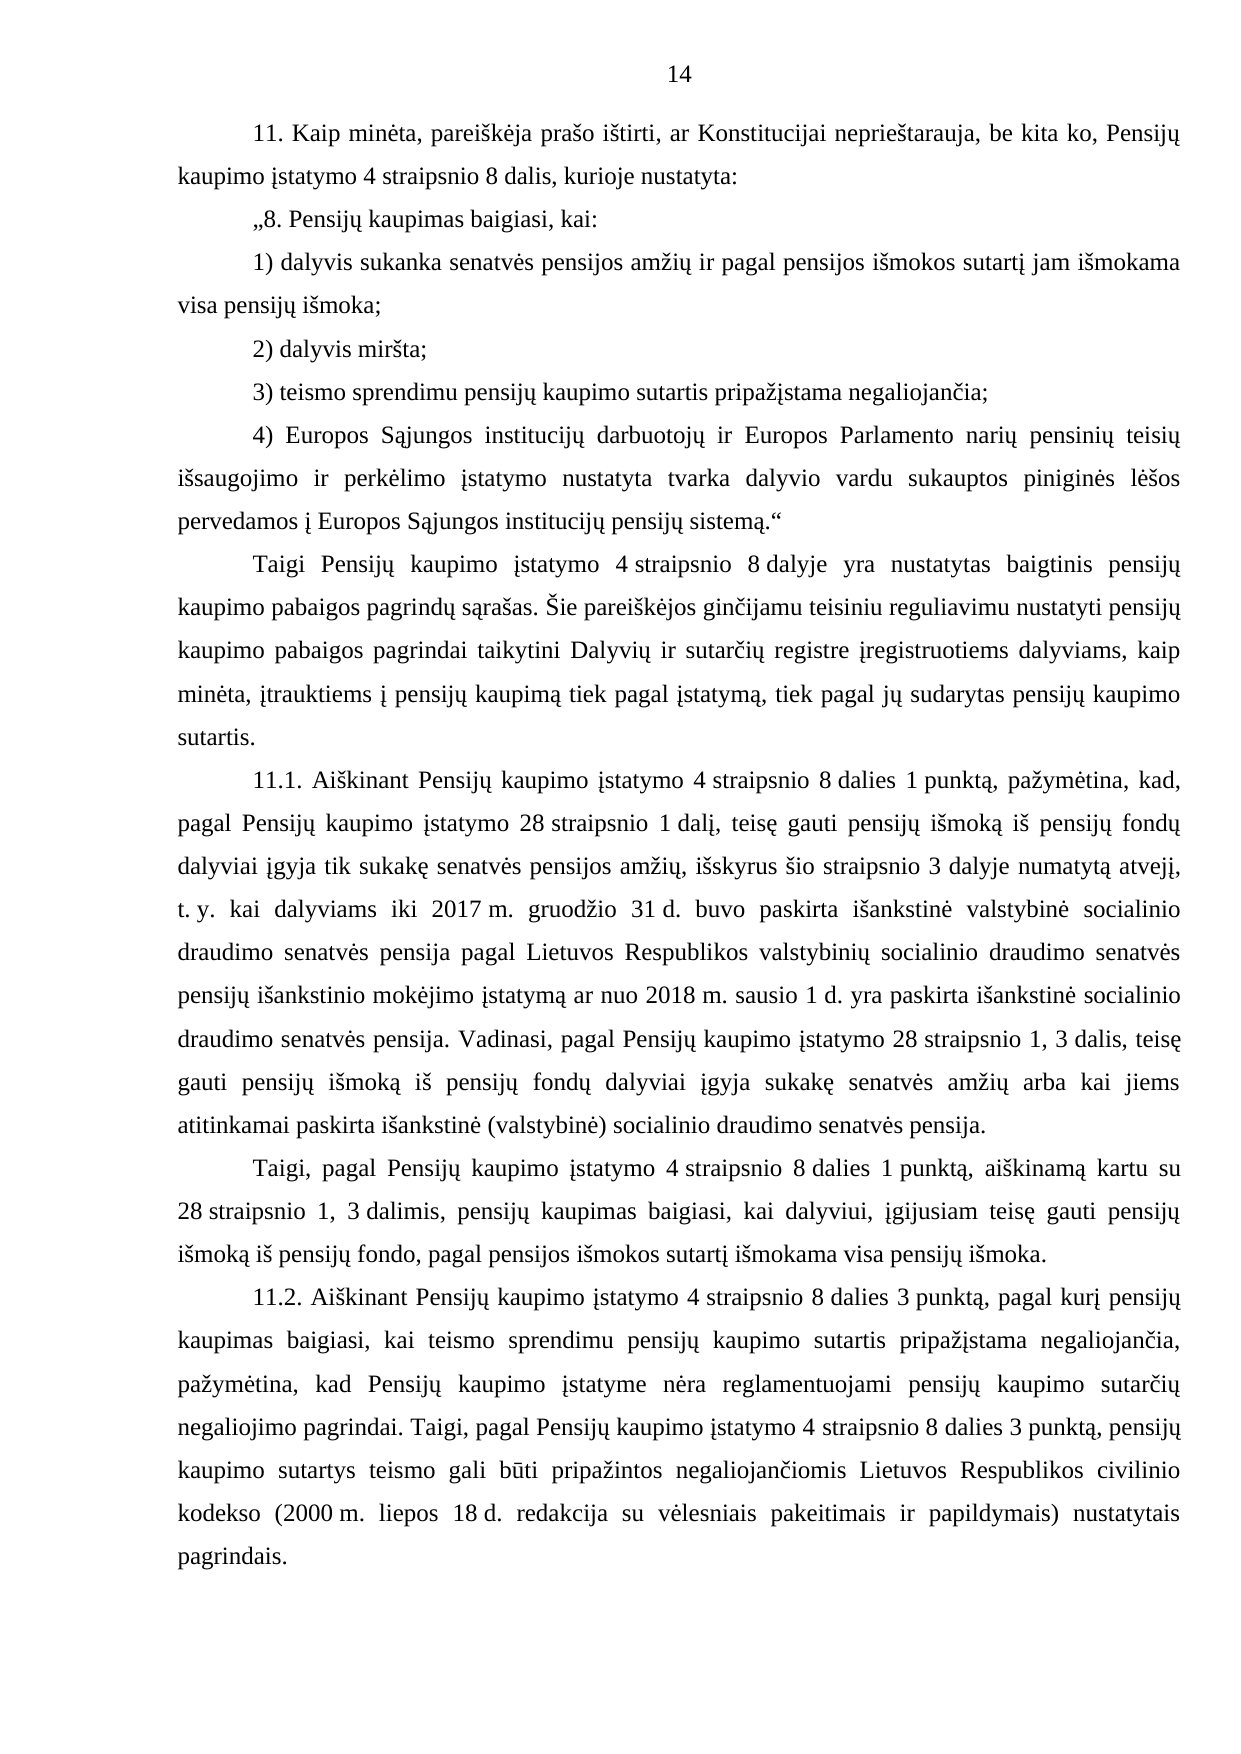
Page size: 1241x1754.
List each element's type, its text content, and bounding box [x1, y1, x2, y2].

text 4) Europos Sąjungos institucijų darbuotojų ir Europos Parlamento narių pensinių teisių išsaugojimo ir perkėlimo įstatymo nustatyta tvarka dalyvio vardu sukauptos piniginės lėšos pervedamos į Europos Sąjungos institucijų pensijų sistemą.“ [177, 420, 1181, 535]
text Taigi, pagal Pensijų kaupimo įstatymo 4 straipsnio 8 dalies 1 punktą, aiškinamą kartu su 28 straipsnio 1, 3 dalimis, pensijų kaupimas baigiasi, kai dalyviui, įgijusiam teisę gauti pensijų išmoką iš pensijų fondo, pagal pensijos išmokos sutartį išmokama visa pensijų išmoka. [177, 1153, 1181, 1268]
text 11.1. Aiškinant Pensijų kaupimo įstatymo 4 straipsnio 8 dalies 1 punktą, pažymėtina, kad, pagal Pensijų kaupimo įstatymo 28 straipsnio 1 dalį, teisę gauti pensijų išmoką iš pensijų fondų dalyviai įgyja tik sukakę senatvės pensijos amžių, išskyrus šio straipsnio 3 dalyje numatytą atvejį, t. y. kai dalyviams iki 2017 m. gruodžio 31 d. buvo paskirta išankstinė valstybinė socialinio draudimo senatvės pensija pagal Lietuvos Respublikos valstybinių socialinio draudimo senatvės pensijų išankstinio mokėjimo įstatymą ar nuo 2018 m. sausio 1 d. yra paskirta išankstinė socialinio draudimo senatvės pensija. Vadinasi, pagal Pensijų kaupimo įstatymo 28 straipsnio 1, 3 dalis, teisę gauti pensijų išmoką iš pensijų fondų dalyviai įgyja sukakę senatvės amžių arba kai jiems atitinkamai paskirta išankstinė (valstybinė) socialinio draudimo senatvės pensija. [177, 765, 1181, 1139]
text 3) teismo sprendimu pensijų kaupimo sutartis pripažįstama negaliojančia; [177, 377, 1181, 406]
text 2) dalyvis miršta; [177, 334, 1181, 362]
text „8. Pensijų kaupimas baigiasi, kai: [177, 204, 1181, 233]
text 1) dalyvis sukanka senatvės pensijos amžių ir pagal pensijos išmokos sutartį jam išmokama visa pensijų išmoka; [177, 247, 1181, 319]
text 11. Kaip minėta, pareiškėja prašo ištirti, ar Konstitucijai neprieštarauja, be kita ko, Pensijų kaupimo įstatymo 4 straipsnio 8 dalis, kurioje nustatyta: [177, 118, 1181, 190]
text Taigi Pensijų kaupimo įstatymo 4 straipsnio 8 dalyje yra nustatytas baigtinis pensijų kaupimo pabaigos pagrindų sąrašas. Šie pareiškėjos ginčijamu teisiniu reguliavimu nustatyti pensijų kaupimo pabaigos pagrindai taikytini Dalyvių ir sutarčių registre įregistruotiems dalyviams, kaip minėta, įtrauktiems į pensijų kaupimą tiek pagal įstatymą, tiek pagal jų sudarytas pensijų kaupimo sutartis. [177, 549, 1181, 751]
text 11.2. Aiškinant Pensijų kaupimo įstatymo 4 straipsnio 8 dalies 3 punktą, pagal kurį pensijų kaupimas baigiasi, kai teismo sprendimu pensijų kaupimo sutartis pripažįstama negaliojančia, pažymėtina, kad Pensijų kaupimo įstatyme nėra reglamentuojami pensijų kaupimo sutarčių negaliojimo pagrindai. Taigi, pagal Pensijų kaupimo įstatymo 4 straipsnio 8 dalies 3 punktą, pensijų kaupimo sutartys teismo gali būti pripažintos negaliojančiomis Lietuvos Respublikos civilinio kodekso (2000 m. liepos 18 d. redakcija su vėlesniais pakeitimais ir papildymais) nustatytais pagrindais. [177, 1282, 1181, 1570]
